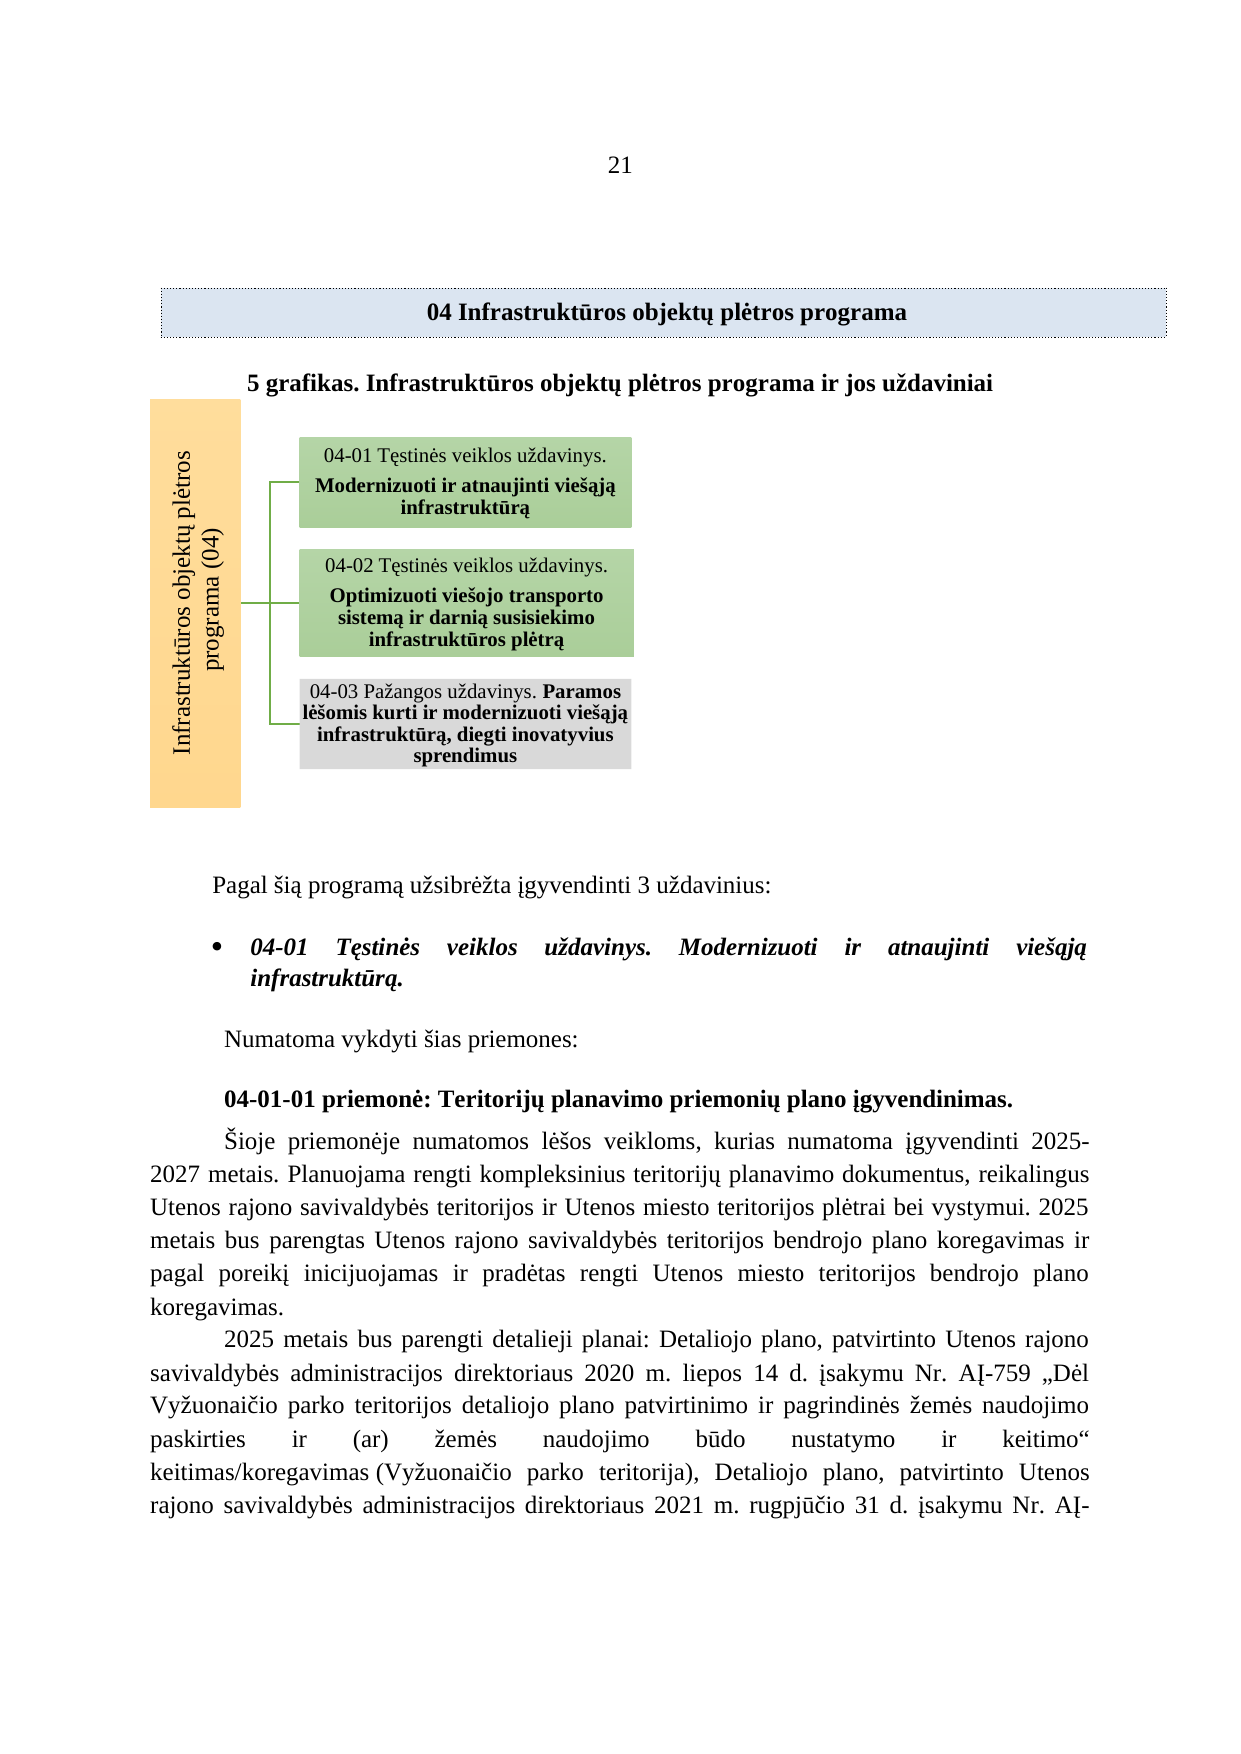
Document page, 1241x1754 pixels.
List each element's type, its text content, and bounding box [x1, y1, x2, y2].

text 2025 metais bus parengti detalieji planai: Detaliojo plano, patvirtinto Utenos rajono savivaldybės administracijos direktoriaus 2020 m. liepos 14 d. įsakymu Nr. AĮ-759 „Dėl Vyžuonaičio parko teritorijos detaliojo plano patvirtinimo ir pagrindinės žemės naudojimo paskirties ir (ar) žemės naudojimo būdo nustatymo ir keitimo“ keitimas/koregavimas (Vyžuonaičio parko teritorija), Detaliojo plano, patvirtinto Utenos rajono savivaldybės administracijos direktoriaus 2021 m. rugpjūčio 31 d. įsakymu Nr. AĮ- [150, 1324, 1090, 1518]
text Pagal šią programą užsibrėžta įgyvendinti 3 uždavinius: [150, 871, 1090, 899]
text Šioje priemonėje numatomos lėšos veikloms, kurias numatoma įgyvendinti 2025-2027 metais. Planuojama rengti kompleksinius teritorijų planavimo dokumentus, reikalingus Utenos rajono savivaldybės teritorijos ir Utenos miesto teritorijos plėtrai bei vystymui. 2025 metais bus parengtas Utenos rajono savivaldybės teritorijos bendrojo plano koregavimas ir pagal poreikį inicijuojamas ir pradėtas rengti Utenos miesto teritorijos bendrojo plano koregavimas. [150, 1126, 1090, 1320]
text  04-01 Tęstinės veiklos uždavinys. Modernizuoti ir atnaujinti viešąją infrastruktūrą. [213, 932, 1090, 992]
text Numatoma vykdyti šias priemones: [150, 1024, 1090, 1053]
text 04-01-01 priemonė: Teritorijų planavimo priemonių plano įgyvendinimas. [150, 1084, 1090, 1112]
text 5 grafikas. Infrastruktūros objektų plėtros programa ir jos uždaviniai [150, 368, 1090, 397]
table_header 04 Infrastruktūros objektų plėtros programa [161, 288, 1166, 337]
